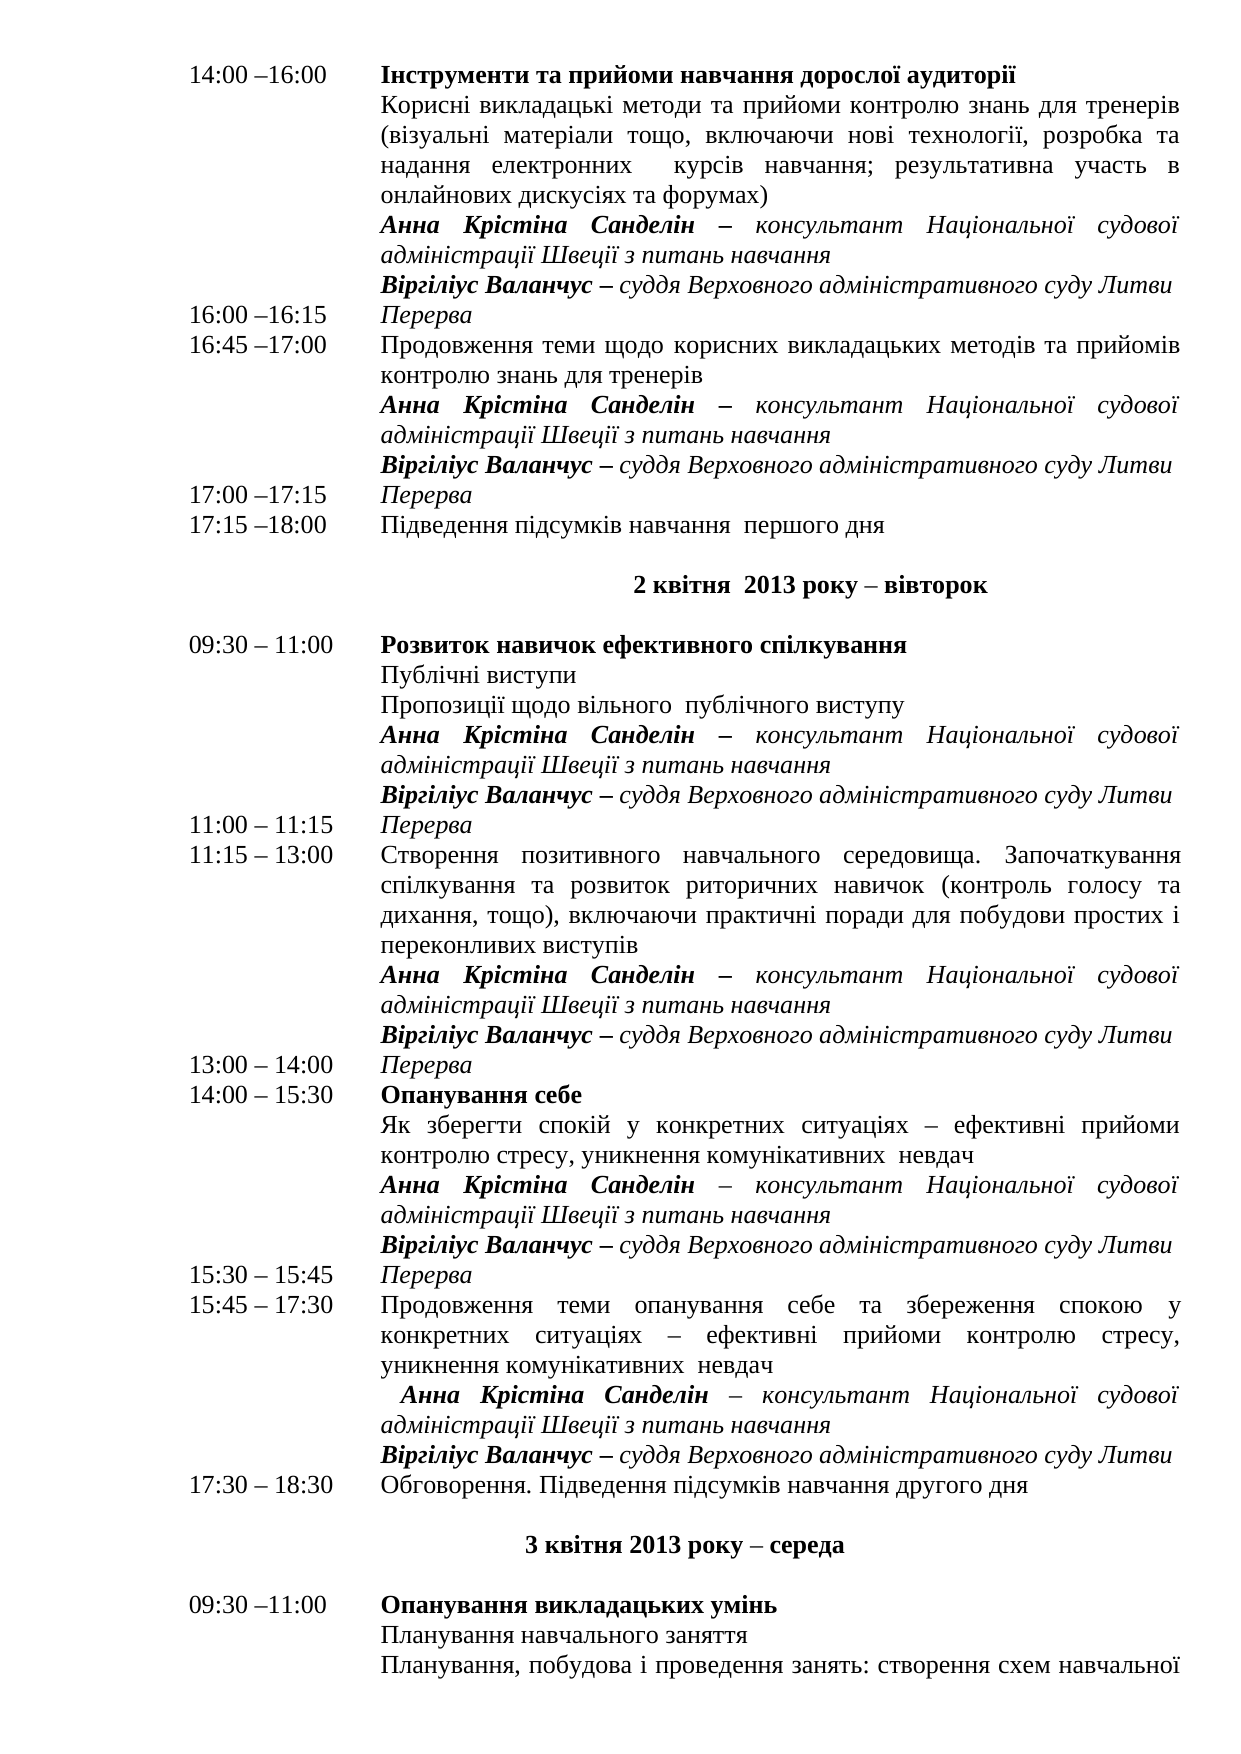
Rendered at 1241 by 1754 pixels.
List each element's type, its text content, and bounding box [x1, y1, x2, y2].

table_cell 14:00 –16:00 [177, 59, 369, 299]
table_cell 09:30 – 11:00 [177, 629, 369, 809]
table_cell 2 квітня 2013 року – вівторок [369, 569, 1192, 629]
table_cell Обговорення. Підведення підсумків навчання другого дня [369, 1469, 1192, 1529]
table_cell Перерва [369, 809, 1192, 839]
table_cell 17:15 –18:00 [177, 509, 369, 569]
table_cell Перерва [369, 479, 1192, 509]
table_cell Розвиток навичок ефективного спілкування Публічні виступи Пропозиції щодо вільного публічного виступу Анна Крістіна Санделін – консультант Національної судової адміністрації Швеції з питань навчання Віргіліус Валанчус – суддя Верховного адміністративного суду Литви [369, 629, 1192, 809]
table_cell 16:00 –16:15 [177, 299, 369, 329]
table_cell 15:45 – 17:30 [177, 1289, 369, 1469]
table_cell [177, 569, 369, 629]
table_cell 15:30 – 15:45 [177, 1259, 369, 1289]
table_cell Продовження теми щодо корисних викладацьких методів та прийомів контролю знань для тренерів Анна Крістіна Санделін – консультант Національної судової адміністрації Швеції з питань навчання Віргіліус Валанчус – суддя Верховного адміністративного суду Литви [369, 329, 1192, 479]
table_cell Перерва [369, 299, 1192, 329]
table_cell Підведення підсумків навчання першого дня [369, 509, 1192, 569]
table_cell 11:15 – 13:00 [177, 839, 369, 1049]
table_cell Опанування себе Як зберегти спокій у конкретних ситуаціях – ефективні прийоми контролю стресу, уникнення комунікативних невдач Анна Крістіна Санделін – консультант Національної судової адміністрації Швеції з питань навчання Віргіліус Валанчус – суддя Верховного адміністративного суду Литви [369, 1079, 1192, 1259]
table_cell 11:00 – 11:15 [177, 809, 369, 839]
table_cell 3 квітня 2013 року – середа [177, 1529, 1192, 1589]
table_cell Перерва [369, 1259, 1192, 1289]
table_cell 09:30 –11:00 [177, 1589, 369, 1679]
table_cell Інструменти та прийоми навчання дорослої аудиторії Корисні викладацькі методи та прийоми контролю знань для тренерів (візуальні матеріали тощо, включаючи нові технології, розробка та надання електронних курсів навчання; результативна участь в онлайнових дискусіях та форумах) Анна Крістіна Санделін – консультант Національної судової адміністрації Швеції з питань навчання Віргіліус Валанчус – суддя Верховного адміністративного суду Литви [369, 59, 1192, 299]
table_cell Опанування викладацьких умінь Планування навчального заняття Планування, побудова і проведення занять: створення схем навчальної [369, 1589, 1192, 1679]
table_cell 13:00 – 14:00 [177, 1049, 369, 1079]
table_cell 14:00 – 15:30 [177, 1079, 369, 1259]
table_cell Створення позитивного навчального середовища. Започаткування спілкування та розвиток риторичних навичок (контроль голосу та дихання, тощо), включаючи практичні поради для побудови простих і переконливих виступів Анна Крістіна Санделін – консультант Національної судової адміністрації Швеції з питань навчання Віргіліус Валанчус – суддя Верховного адміністративного суду Литви [369, 839, 1192, 1049]
table_cell 16:45 –17:00 [177, 329, 369, 479]
table_cell Продовження теми опанування себе та збереження спокою у конкретних ситуаціях – ефективні прийоми контролю стресу, уникнення комунікативних невдач Анна Крістіна Санделін – консультант Національної судової адміністрації Швеції з питань навчання Віргіліус Валанчус – суддя Верховного адміністративного суду Литви [369, 1289, 1192, 1469]
table_cell 17:30 – 18:30 [177, 1469, 369, 1529]
table_cell Перерва [369, 1049, 1192, 1079]
table_cell 17:00 –17:15 [177, 479, 369, 509]
